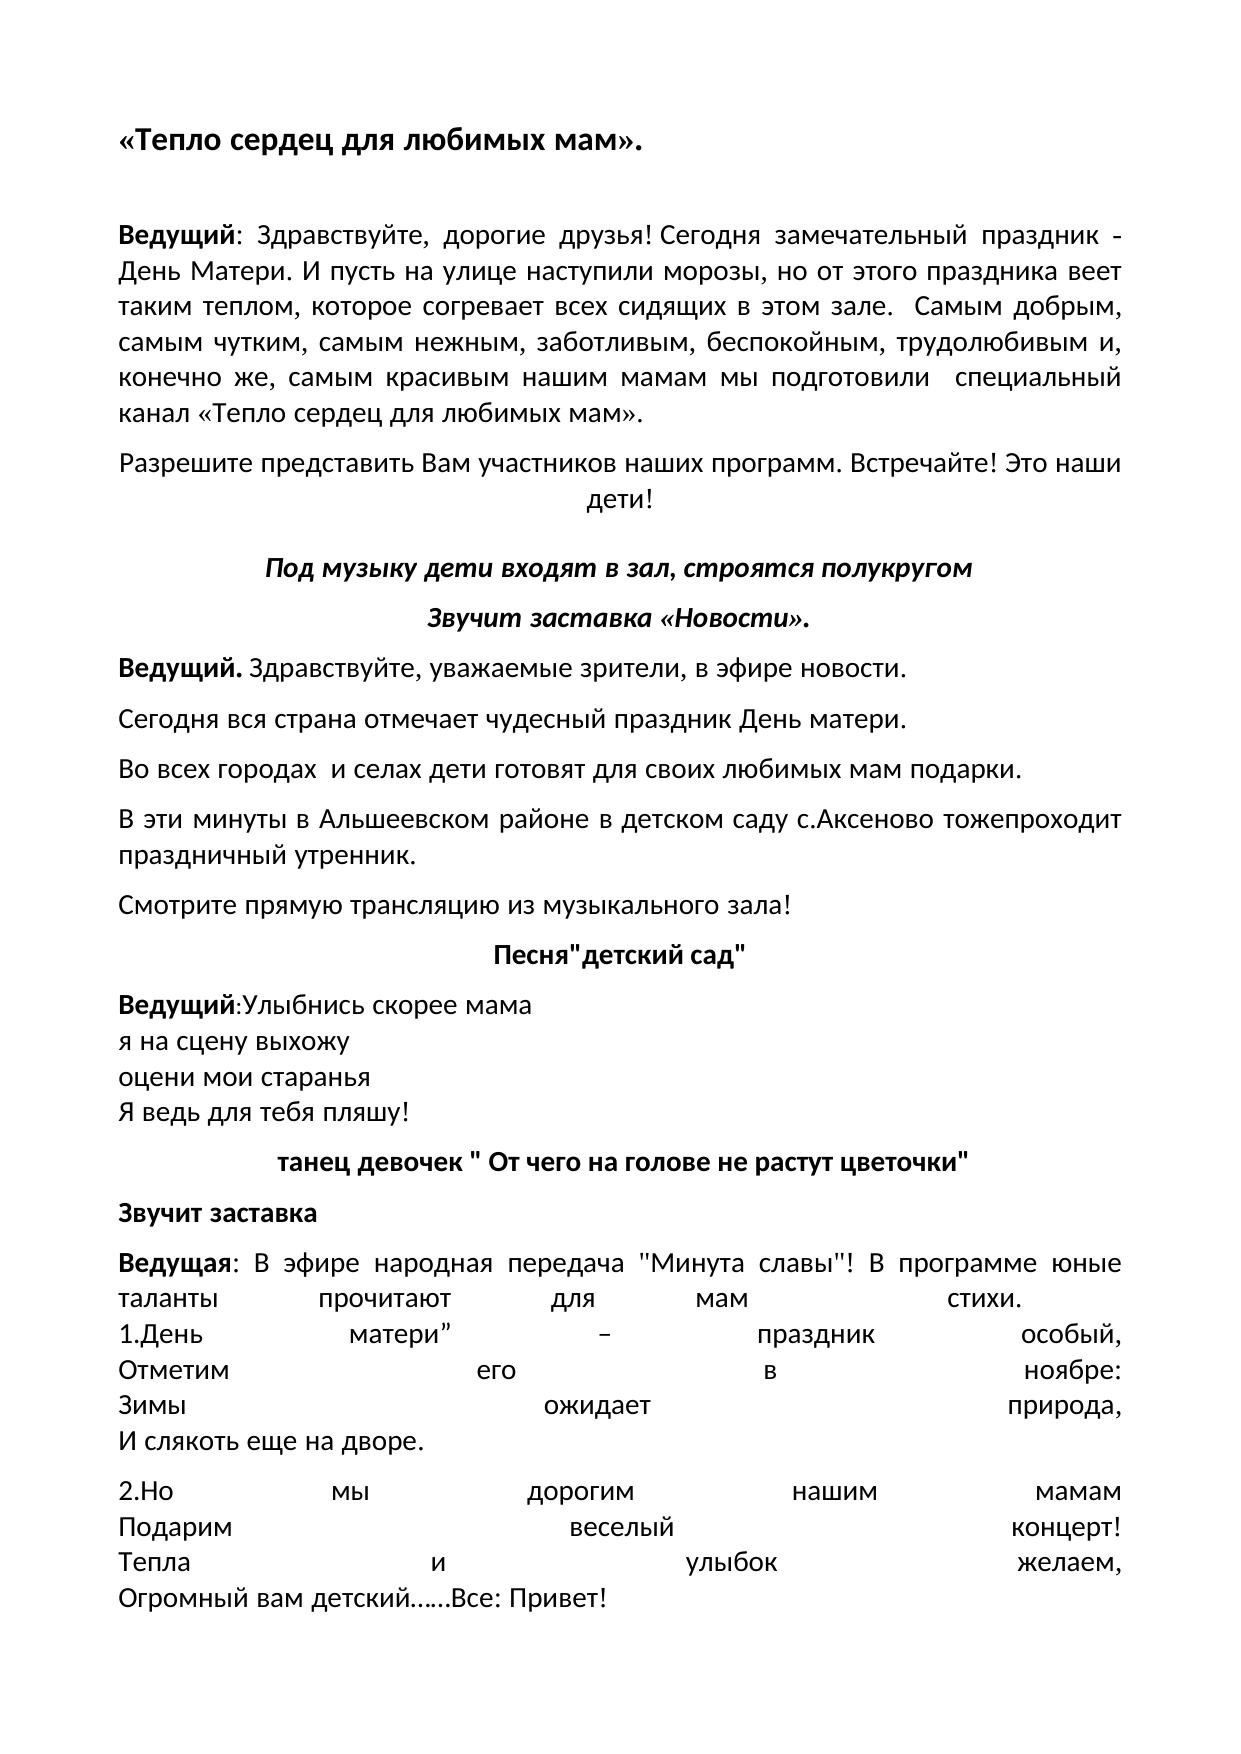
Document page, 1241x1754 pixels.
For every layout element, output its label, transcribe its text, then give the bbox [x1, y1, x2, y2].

text Смотрите прямую трансляцию из музыкального зала! [118, 886, 1122, 922]
text Ведущая: В эфире народная передача "Минута славы"! В программе юные таланты прочитают для мам стихи. 1.День матери” – праздник особый, Отметим его в ноябре: Зимы ожидает природа, И слякоть еще на дворе. [118, 1244, 1122, 1458]
text Сегодня вся страна отмечает чудесный праздник День матери. [118, 700, 1122, 735]
text Во всех городах и селах дети готовят для своих любимых мам подарки. [118, 750, 1122, 786]
text Ведущий. Здравствуйте, уважаемые зрители, в эфире новости. [118, 649, 1122, 685]
text Ведущий: Здравствуйте, дорогие друзья! Сегодня замечательный праздник - День Матери. И пусть на улице наступили морозы, но от этого праздника веет таким теплом, которое согревает всех сидящих в этом зале. Самым добрым, самым чутким, самым нежным, заботливым, беспокойным, трудолюбивым и, конечно же, самым красивым нашим мамам мы подготовили специальный канал «Тепло сердец для любимых мам». [118, 216, 1122, 430]
text Песня"детский сад" [118, 936, 1122, 972]
text танец девочек " От чего на голове не растут цветочки" [118, 1143, 1122, 1179]
text Разрешите представить Вам участников наших программ. Встречайте! Это наши дети! Под музыку дети входят в зал, строятся полукругом [118, 444, 1122, 585]
text Звучит заставка «Новости». [118, 599, 1122, 635]
text Ведущий:Улыбнись скорее мама я на сцену выхожу оцени мои старанья Я ведь для тебя пляшу! [118, 986, 1122, 1129]
text Звучит заставка [118, 1194, 1122, 1229]
text В эти минуты в Альшеевском районе в детском саду с.Аксеново тожепроходит праздничный утренник. [118, 800, 1122, 871]
text «Тепло сердец для любимых мам». [118, 118, 1122, 159]
text 2.Но мы дорогим нашим мамам Подарим веселый концерт! Тепла и улыбок желаем, Огромный вам детский……Все: Привет! [118, 1472, 1122, 1615]
